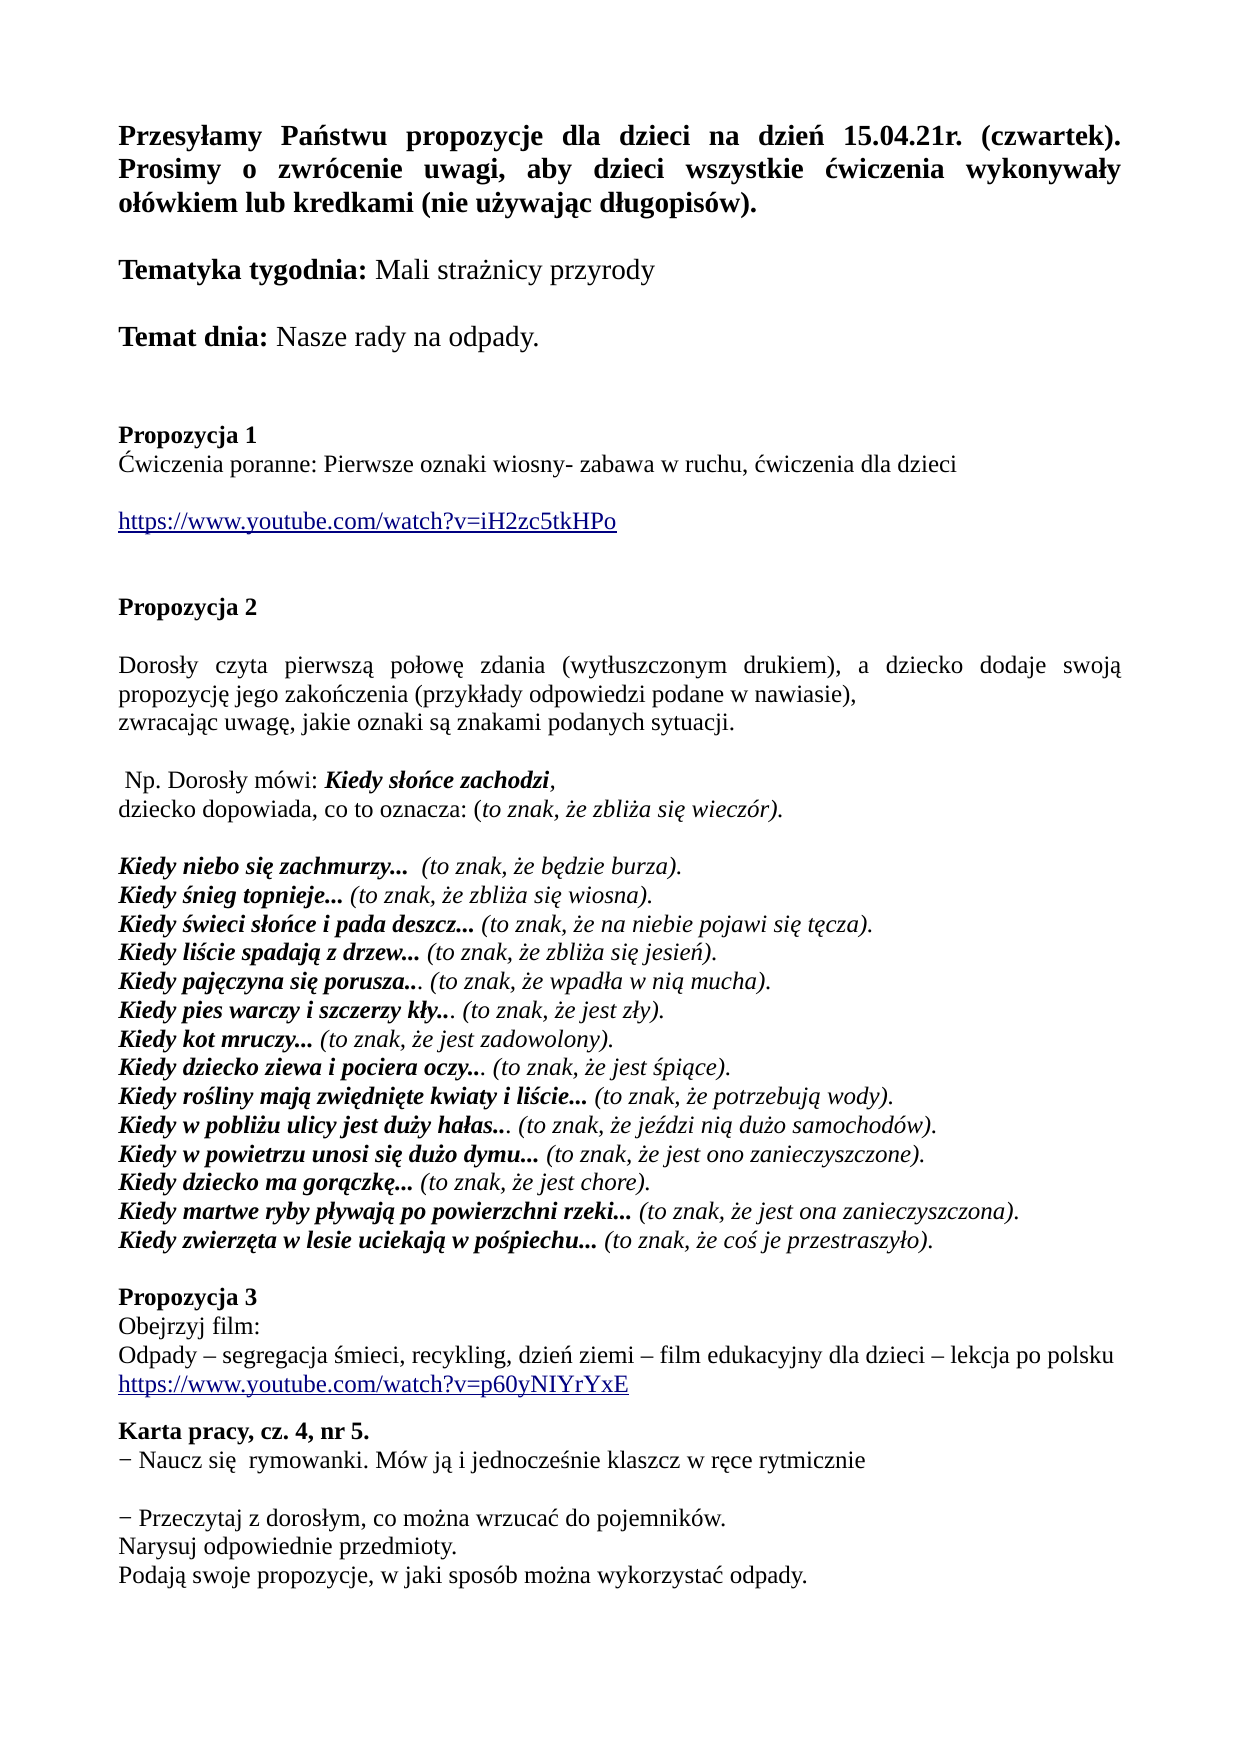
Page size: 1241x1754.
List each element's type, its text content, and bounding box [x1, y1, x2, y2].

text Ćwiczenia poranne: Pierwsze oznaki wiosny- zabawa w ruchu, ćwiczenia dla dzieci [118, 449, 1122, 477]
text Odpady – segregacja śmieci, recykling, dzień ziemi – film edukacyjny dla dzieci – lekcja po polsku [118, 1340, 1122, 1369]
text Obejrzyj film: [118, 1311, 1122, 1340]
text Kiedy kot mruczy... (to znak, że jest zadowolony). [118, 1024, 1122, 1052]
text − Naucz się rymowanki. Mów ją i jednocześnie klaszcz w ręce rytmicznie [118, 1445, 1122, 1474]
text Narysuj odpowiednie przedmioty. [118, 1531, 1122, 1560]
text https://www.youtube.com/watch?v=p60yNIYrYxE [118, 1369, 1122, 1397]
text Kiedy niebo się zachmurzy... (to znak, że będzie burza). [118, 851, 1122, 880]
text Kiedy martwe ryby pływają po powierzchni rzeki... (to znak, że jest ona zanieczyszczona). [118, 1196, 1122, 1225]
text Tematyka tygodnia: Mali strażnicy przyrody [118, 252, 1122, 286]
text Kiedy liście spadają z drzew... (to znak, że zbliża się jesień). [118, 937, 1122, 966]
text Kiedy dziecko ma gorączkę... (to znak, że jest chore). [118, 1167, 1122, 1196]
text Propozycja 1 [118, 420, 1122, 449]
text Kiedy zwierzęta w lesie uciekają w pośpiechu... (to znak, że coś je przestraszyło). [118, 1225, 1122, 1254]
text Kiedy pajęczyna się porusza... (to znak, że wpadła w nią mucha). [118, 966, 1122, 995]
text Kiedy rośliny mają zwiędnięte kwiaty i liście... (to znak, że potrzebują wody). [118, 1081, 1122, 1110]
text Np. Dorosły mówi: Kiedy słońce zachodzi, [118, 765, 1122, 794]
text Przesyłamy Państwu propozycje dla dzieci na dzień 15.04.21r. (czwartek). Prosimy o zwrócenie uwagi, aby dzieci wszystkie ćwiczenia wykonywały ołówkiem lub kredkami (nie używając długopisów). [118, 118, 1122, 219]
text Karta pracy, cz. 4, nr 5. [118, 1416, 1122, 1445]
text Podają swoje propozycje, w jaki sposób można wykorzystać odpady. [118, 1560, 1122, 1589]
text zwracając uwagę, jakie oznaki są znakami podanych sytuacji. [118, 707, 1122, 736]
text Dorosły czyta pierwszą połowę zdania (wytłuszczonym drukiem), a dziecko dodaje swoją propozycję jego zakończenia (przykłady odpowiedzi podane w nawiasie), [118, 650, 1122, 707]
text Kiedy w powietrzu unosi się dużo dymu... (to znak, że jest ono zanieczyszczone). [118, 1139, 1122, 1167]
text Kiedy świeci słońce i pada deszcz... (to znak, że na niebie pojawi się tęcza). [118, 909, 1122, 937]
text Propozycja 2 [118, 592, 1122, 621]
text Temat dnia: Nasze rady na odpady. [118, 319, 1122, 353]
text − Przeczytaj z dorosłym, co można wrzucać do pojemników. [118, 1503, 1122, 1531]
text https://www.youtube.com/watch?v=iH2zc5tkHPo [118, 506, 1122, 535]
text dziecko dopowiada, co to oznacza: (to znak, że zbliża się wieczór). [118, 794, 1122, 822]
text Kiedy dziecko ziewa i pociera oczy... (to znak, że jest śpiące). [118, 1052, 1122, 1081]
text Propozycja 3 [118, 1282, 1122, 1311]
text Kiedy pies warczy i szczerzy kły... (to znak, że jest zły). [118, 995, 1122, 1024]
text Kiedy śnieg topnieje... (to znak, że zbliża się wiosna). [118, 880, 1122, 909]
text Kiedy w pobliżu ulicy jest duży hałas... (to znak, że jeździ nią dużo samochodów). [118, 1110, 1122, 1139]
